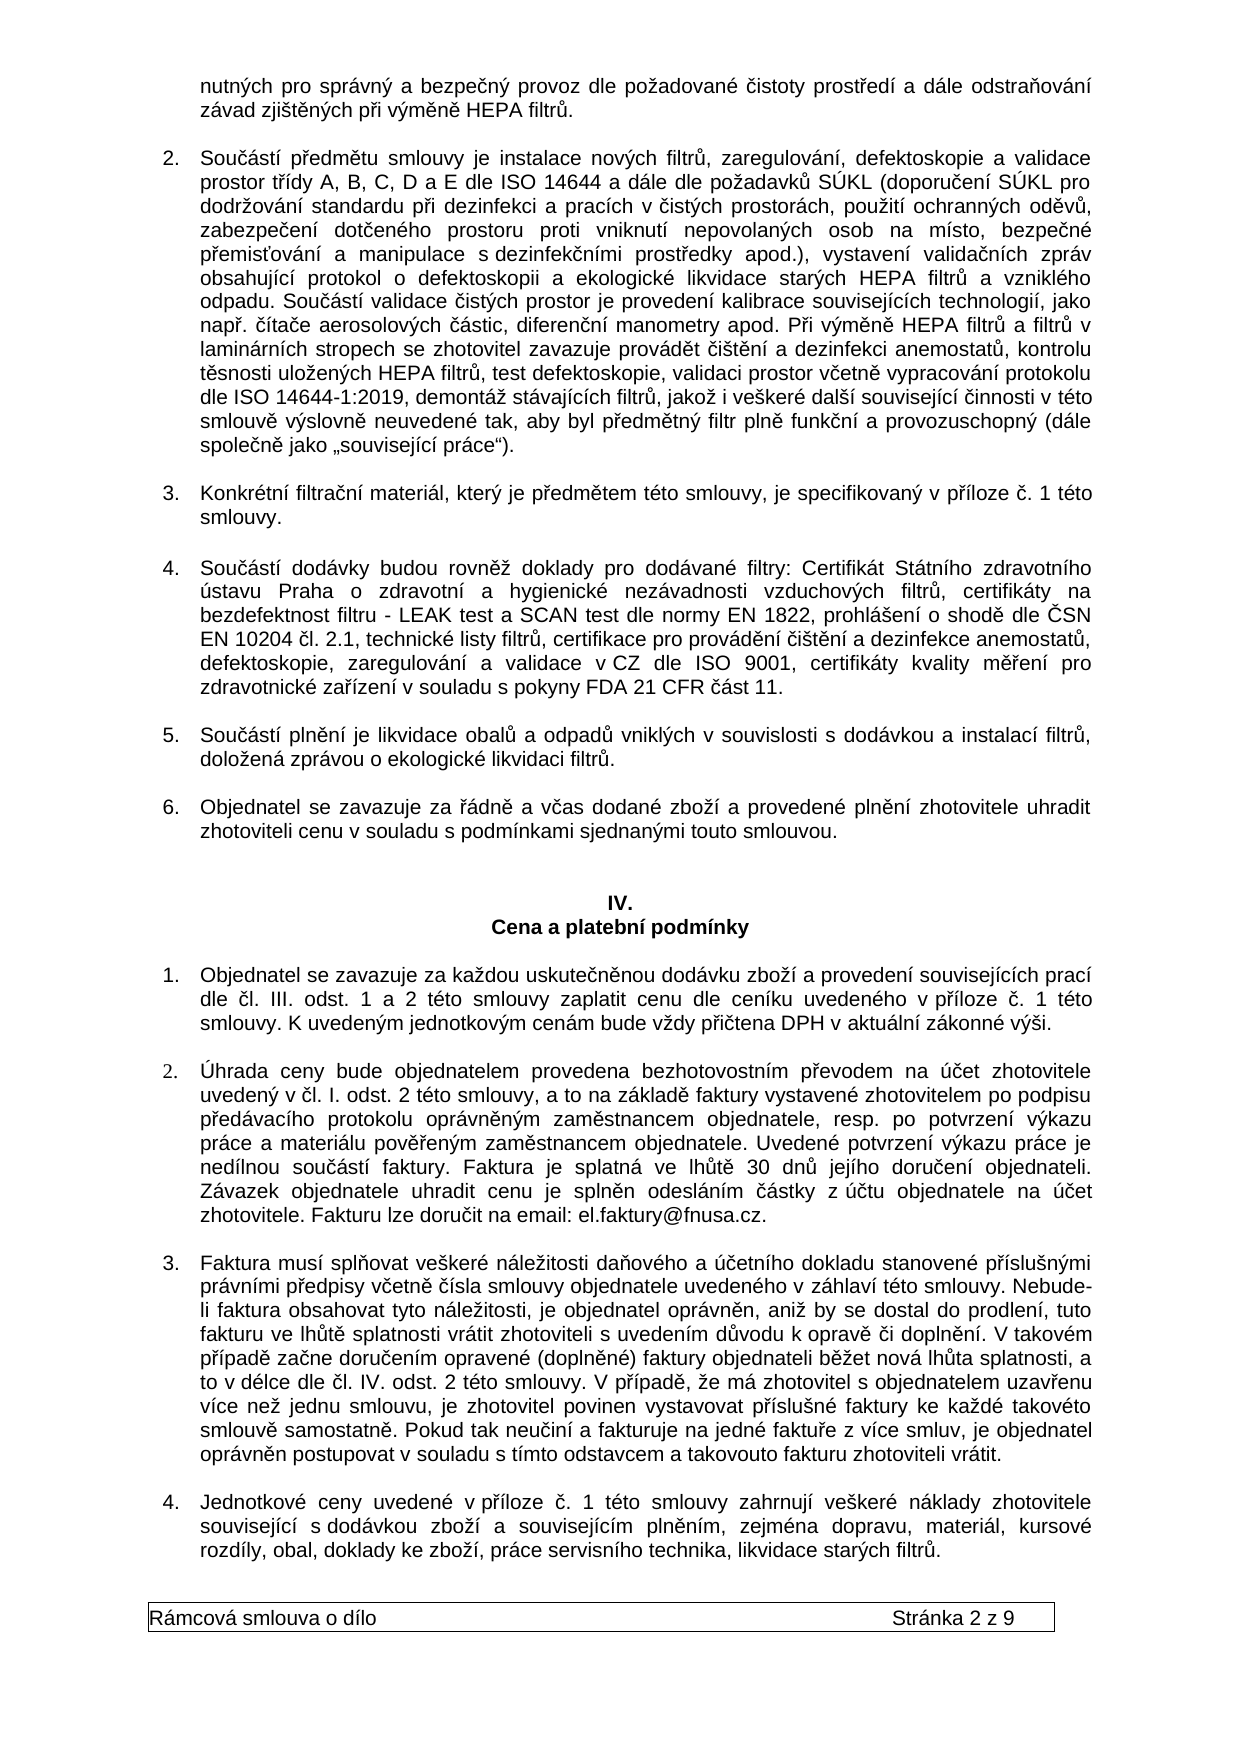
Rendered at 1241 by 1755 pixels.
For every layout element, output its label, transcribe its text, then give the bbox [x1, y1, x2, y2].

list Úhrada ceny bude objednatelem provedena bezhotovostním převodem na účet zhotovitele uvedený v čl. I. odst. 2 této smlouvy, a to na základě faktury vystavené zhotovitelem po podpisu předávacího protokolu oprávněným zaměstnancem objednatele, resp. po potvrzení výkazu práce a materiálu pověřeným zaměstnancem objednatele. Uvedené potvrzení výkazu práce je nedílnou součástí faktury. Faktura je splatná ve lhůtě 30 dnů jejího doručení objednateli. Závazek objednatele uhradit cenu je splněn odesláním částky z účtu objednatele na účet zhotovitele. Fakturu lze doručit na email: el.faktury@fnusa.cz. [162, 1058, 1093, 1226]
list Faktura musí splňovat veškeré náležitosti daňového a účetního dokladu stanovené příslušnými právními předpisy včetně čísla smlouvy objednatele uvedeného v záhlaví této smlouvy. Nebude-li faktura obsahovat tyto náležitosti, je objednatel oprávněn, aniž by se dostal do prodlení, tuto fakturu ve lhůtě splatnosti vrátit zhotoviteli s uvedením důvodu k opravě či doplnění. V takovém případě začne doručením opravené (doplněné) faktury objednateli běžet nová lhůta splatnosti, a to v délce dle čl. IV. odst. 2 této smlouvy. V případě, že má zhotovitel s objednatelem uzavřenu více než jednu smlouvu, je zhotovitel povinen vystavovat příslušné faktury ke každé takovéto smlouvě samostatně. Pokud tak neučiní a fakturuje na jedné faktuře z více smluv, je objednatel oprávněn postupovat v souladu s tímto odstavcem a takovouto fakturu zhotoviteli vrátit. [162, 1250, 1093, 1466]
text Cena a platební podmínky [148, 915, 1093, 939]
list Součástí dodávky budou rovněž doklady pro dodávané filtry: Certifikát Státního zdravotního ústavu Praha o zdravotní a hygienické nezávadnosti vzduchových filtrů, certifikáty na bezdefektnost filtru - LEAK test a SCAN test dle normy EN 1822, prohlášení o shodě dle ČSN EN 10204 čl. 2.1, technické listy filtrů, certifikace pro provádění čištění a dezinfekce anemostatů, defektoskopie, zaregulování a validace v CZ dle ISO 9001, certifikáty kvality měření pro zdravotnické zařízení v souladu s pokyny FDA 21 CFR část 11. [162, 555, 1093, 699]
list Součástí plnění je likvidace obalů a odpadů vniklých v souvislosti s dodávkou a instalací filtrů, doložená zprávou o ekologické likvidaci filtrů. [162, 723, 1093, 771]
list Konkrétní filtrační materiál, který je předmětem této smlouvy, je specifikovaný v příloze č. 1 této smlouvy. [162, 481, 1093, 529]
list Jednotkové ceny uvedené v příloze č. 1 této smlouvy zahrnují veškeré náklady zhotovitele související s dodávkou zboží a souvisejícím plněním, zejména dopravu, materiál, kursové rozdíly, obal, doklady ke zboží, práce servisního technika, likvidace starých filtrů. [162, 1490, 1093, 1562]
text IV. [148, 891, 1093, 915]
list Objednatel se zavazuje za řádně a včas dodané zboží a provedené plnění zhotovitele uhradit zhotoviteli cenu v souladu s podmínkami sjednanými touto smlouvou. [162, 795, 1093, 843]
list nutných pro správný a bezpečný provoz dle požadované čistoty prostředí a dále odstraňování závad zjištěných při výměně HEPA filtrů. [162, 74, 1093, 122]
list Objednatel se zavazuje za každou uskutečněnou dodávku zboží a provedení souvisejících prací dle čl. III. odst. 1 a 2 této smlouvy zaplatit cenu dle ceníku uvedeného v příloze č. 1 této smlouvy. K uvedeným jednotkovým cenám bude vždy přičtena DPH v aktuální zákonné výši. [162, 963, 1093, 1034]
list Součástí předmětu smlouvy je instalace nových filtrů, zaregulování, defektoskopie a validace prostor třídy A, B, C, D a E dle ISO 14644 a dále dle požadavků SÚKL (doporučení SÚKL pro dodržování standardu při dezinfekci a pracích v čistých prostorách, použití ochranných oděvů, zabezpečení dotčeného prostoru proti vniknutí nepovolaných osob na místo, bezpečné přemisťování a manipulace s dezinfekčními prostředky apod.), vystavení validačních zpráv obsahující protokol o defektoskopii a ekologické likvidace starých HEPA filtrů a vzniklého odpadu. Součástí validace čistých prostor je provedení kalibrace souvisejících technologií, jako např. čítače aerosolových částic, diferenční manometry apod. Při výměně HEPA filtrů a filtrů v laminárních stropech se zhotovitel zavazuje provádět čištění a dezinfekci anemostatů, kontrolu těsnosti uložených HEPA filtrů, test defektoskopie, validaci prostor včetně vypracování protokolu dle ISO 14644-1:2019, demontáž stávajících filtrů, jakož i veškeré další související činnosti v této smlouvě výslovně neuvedené tak, aby byl předmětný filtr plně funkční a provozuschopný (dále společně jako „související práce“). [162, 146, 1093, 457]
